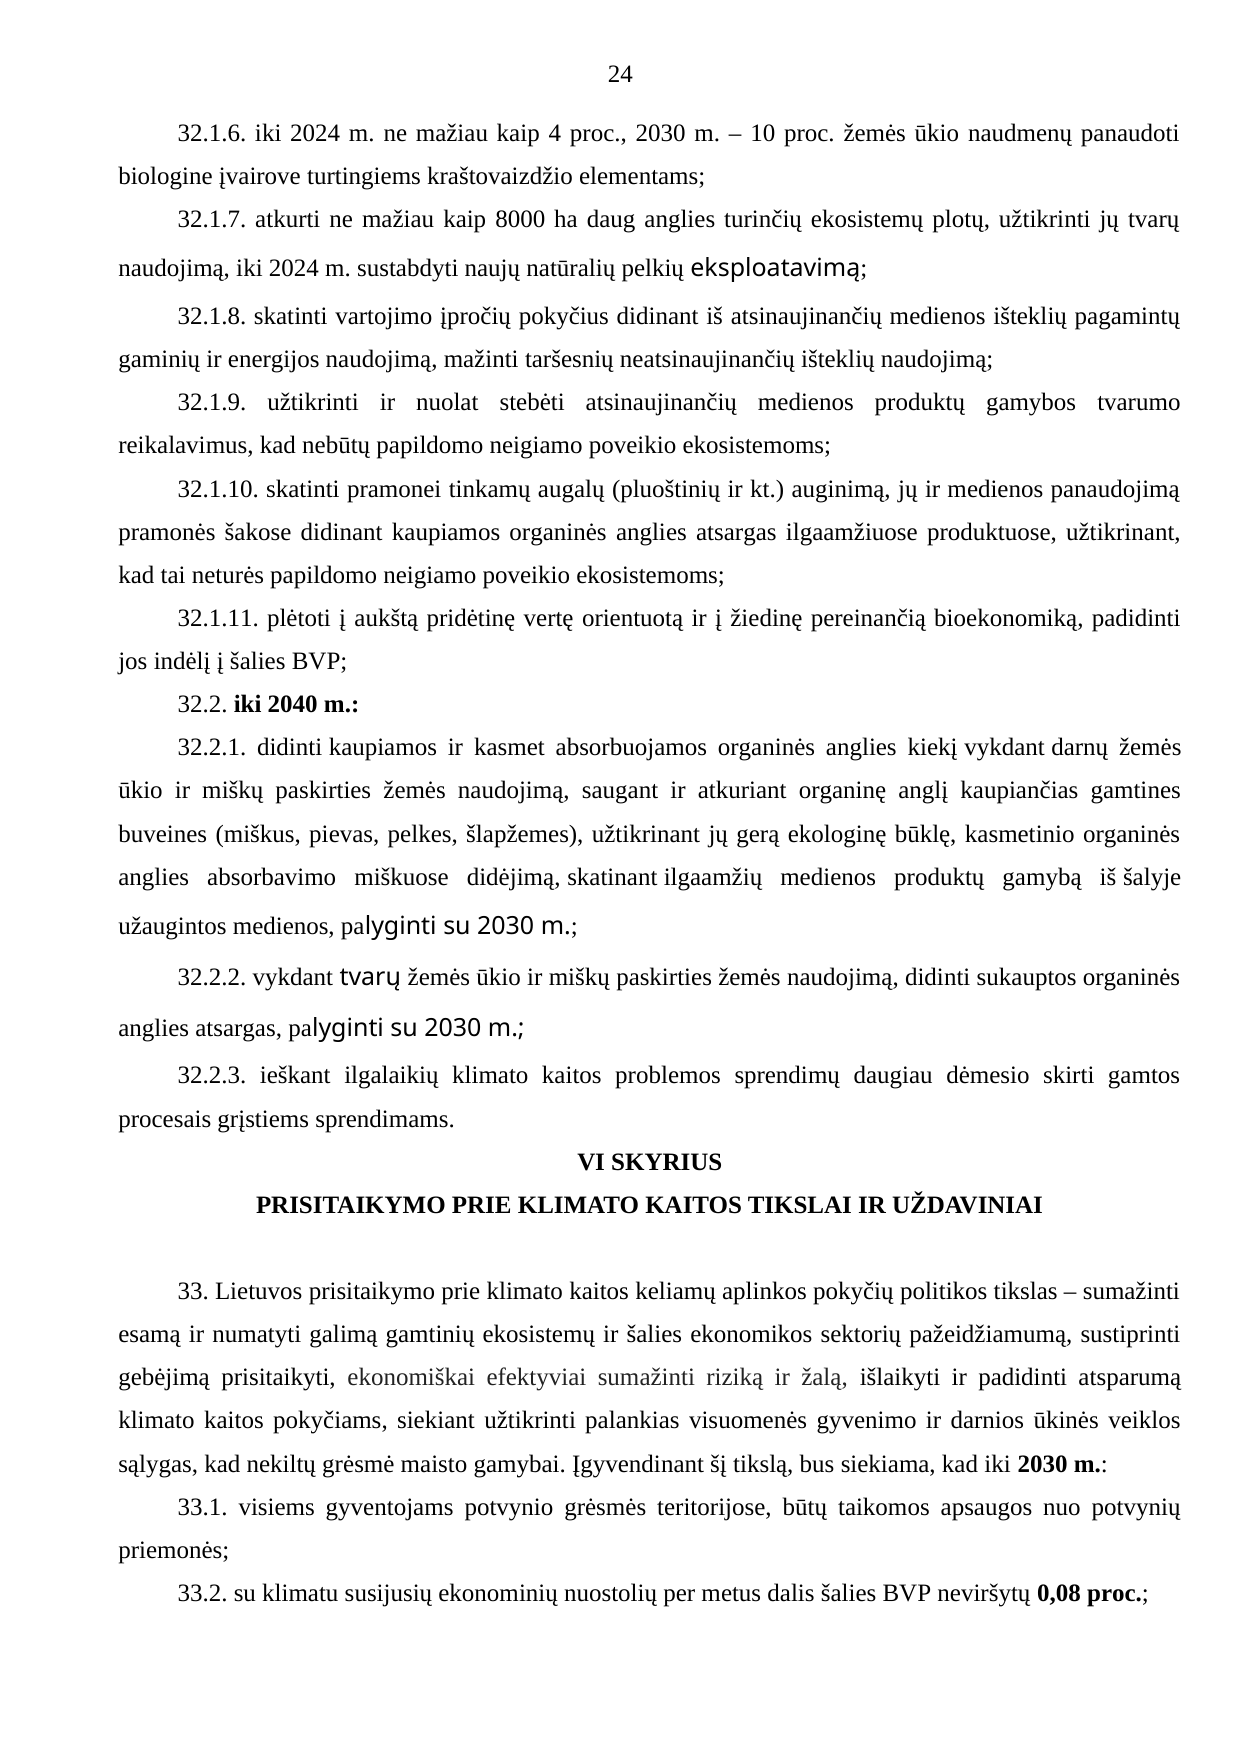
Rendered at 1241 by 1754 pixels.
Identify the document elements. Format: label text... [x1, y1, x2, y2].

text 32.2.1. didinti kaupiamos ir kasmet absorbuojamos organinės anglies kiekį vykdant darnų žemės ūkio ir miškų paskirties žemės naudojimą, saugant ir atkuriant organinę anglį kaupiančias gamtines buveines (miškus, pievas, pelkes, šlapžemes), užtikrinant jų gerą ekologinę būklę, kasmetinio organinės anglies absorbavimo miškuose didėjimą, skatinant ilgaamžių medienos produktų gamybą iš šalyje užaugintos medienos, palyginti su 2030 m.; [118, 732, 1181, 942]
text 32.1.7. atkurti ne mažiau kaip 8000 ha daug anglies turinčių ekosistemų plotų, užtikrinti jų tvarų naudojimą, iki 2024 m. sustabdyti naujų natūralių pelkių eksploatavimą; [118, 204, 1181, 284]
text 32.2.2. vykdant tvarų žemės ūkio ir miškų paskirties žemės naudojimą, didinti sukauptos organinės anglies atsargas, palyginti su 2030 m.; [118, 958, 1181, 1044]
text 32.2.3. ieškant ilgalaikių klimato kaitos problemos sprendimų daugiau dėmesio skirti gamtos procesais grįstiems sprendimams. [118, 1061, 1181, 1132]
text 32.1.11. plėtoti į aukštą pridėtinę vertę orientuotą ir į žiedinę pereinančią bioekonomiką, padidinti jos indėlį į šalies BVP; [118, 603, 1181, 675]
text 32.1.9. užtikrinti ir nuolat stebėti atsinaujinančių medienos produktų gamybos tvarumo reikalavimus, kad nebūtų papildomo neigiamo poveikio ekosistemoms; [118, 387, 1181, 459]
text VI SKYRIUS [118, 1147, 1181, 1176]
text PRISITAIKYMO PRIE KLIMATO KAITOS TIKSLAI IR UŽDAVINIAI [118, 1190, 1181, 1219]
text 33. Lietuvos prisitaikymo prie klimato kaitos keliamų aplinkos pokyčių politikos tikslas – sumažinti esamą ir numatyti galimą gamtinių ekosistemų ir šalies ekonomikos sektorių pažeidžiamumą, sustiprinti gebėjimą prisitaikyti, ekonomiškai efektyviai sumažinti riziką ir žalą, išlaikyti ir padidinti atsparumą klimato kaitos pokyčiams, siekiant užtikrinti palankias visuomenės gyvenimo ir darnios ūkinės veiklos sąlygas, kad nekiltų grėsmė maisto gamybai. Įgyvendinant šį tikslą, bus siekiama, kad iki 2030 m.: [118, 1276, 1181, 1477]
text 32.1.10. skatinti pramonei tinkamų augalų (pluoštinių ir kt.) auginimą, jų ir medienos panaudojimą pramonės šakose didinant kaupiamos organinės anglies atsargas ilgaamžiuose produktuose, užtikrinant, kad tai neturės papildomo neigiamo poveikio ekosistemoms; [118, 474, 1181, 589]
text 32.1.6. iki 2024 m. ne mažiau kaip 4 proc., 2030 m. – 10 proc. žemės ūkio naudmenų panaudoti biologine įvairove turtingiems kraštovaizdžio elementams; [118, 118, 1181, 190]
text 33.1. visiems gyventojams potvynio grėsmės teritorijose, būtų taikomos apsaugos nuo potvynių priemonės; [118, 1492, 1181, 1564]
text 32.2. iki 2040 m.: [118, 689, 1181, 718]
text 32.1.8. skatinti vartojimo įpročių pokyčius didinant iš atsinaujinančių medienos išteklių pagamintų gaminių ir energijos naudojimą, mažinti taršesnių neatsinaujinančių išteklių naudojimą; [118, 301, 1181, 373]
text 33.2. su klimatu susijusių ekonominių nuostolių per metus dalis šalies BVP neviršytų 0,08 proc.; [118, 1578, 1181, 1607]
